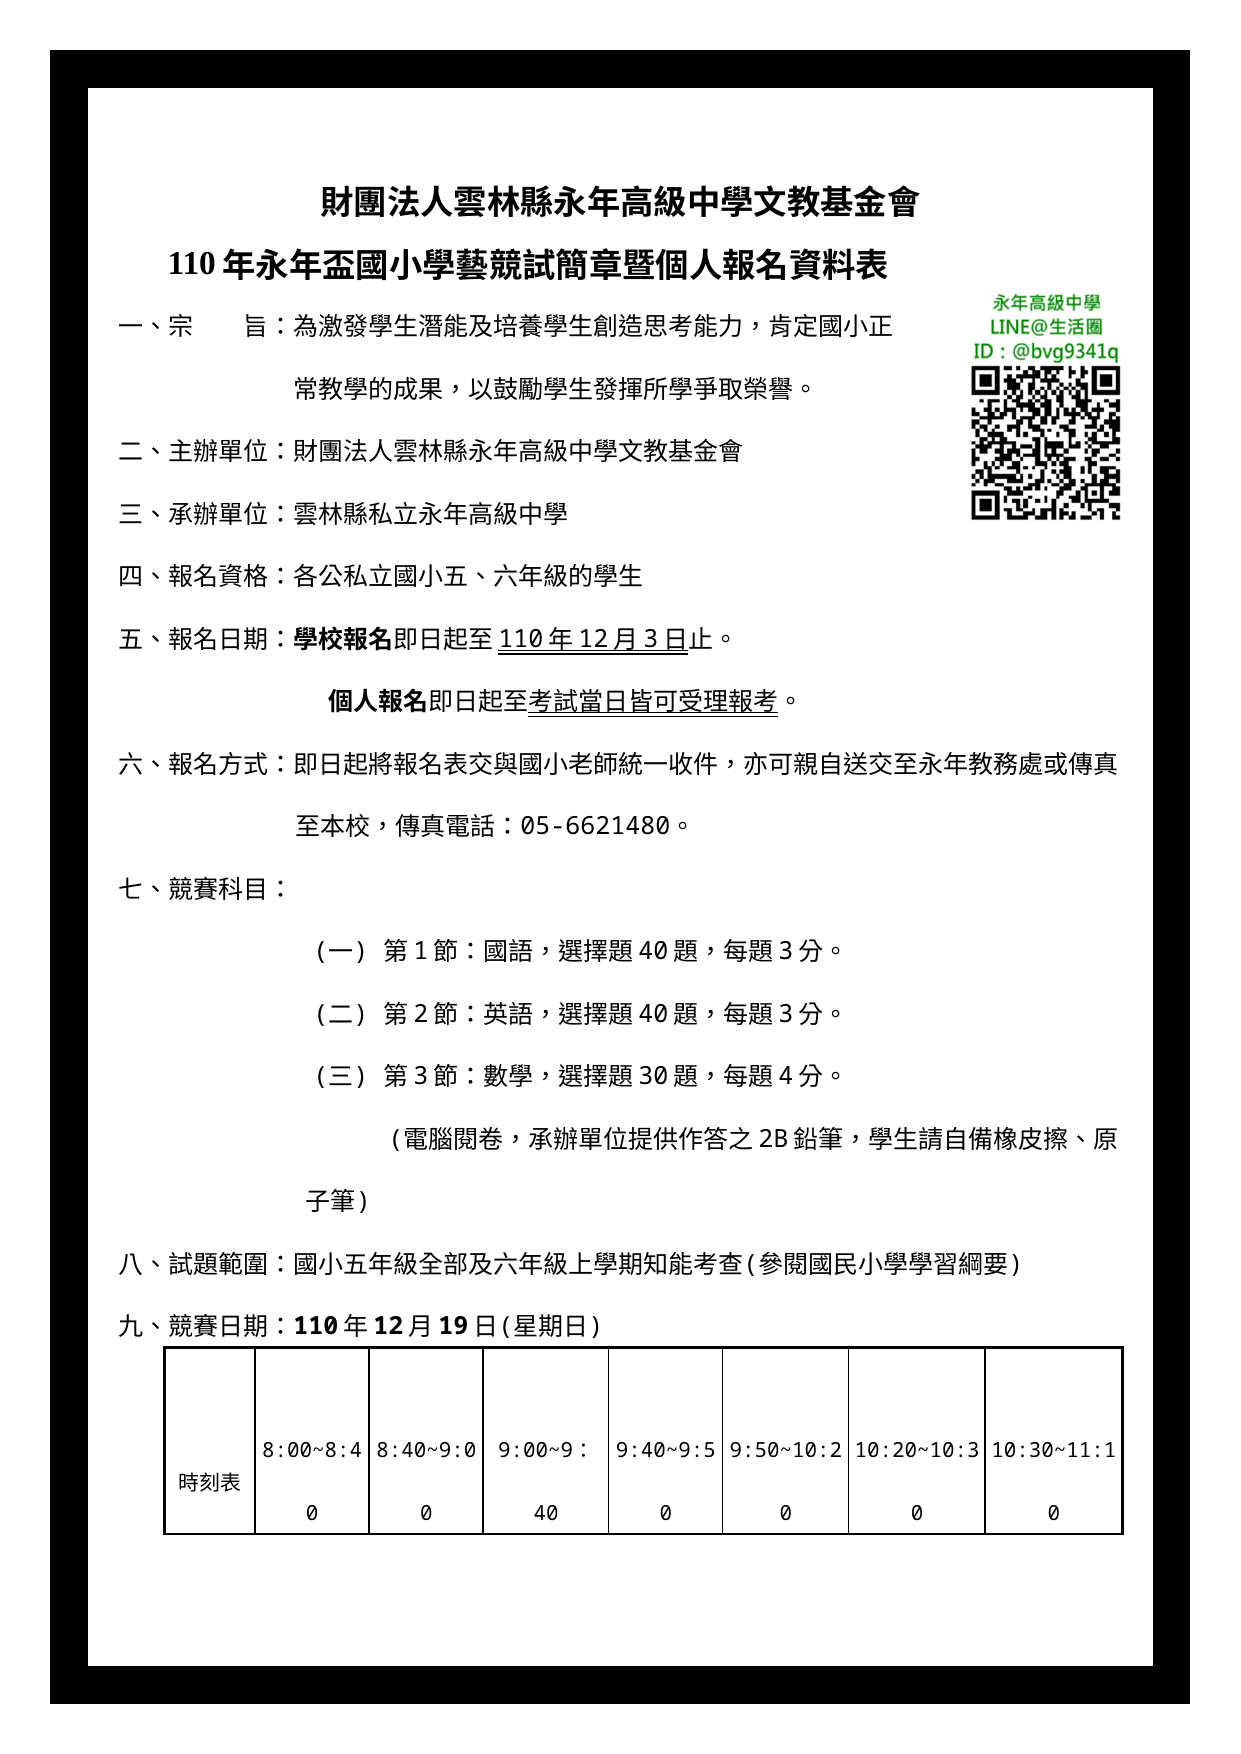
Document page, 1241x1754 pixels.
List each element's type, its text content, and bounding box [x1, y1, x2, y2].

text 四、報名資格：各公私立國小五、六年級的學生 [118, 533, 1122, 596]
text 三、承辦單位：雲林縣私立永年高級中學 [118, 471, 938, 533]
text 九、競賽日期：110年12月19日(星期日) [118, 1283, 1122, 1346]
table_header 10:20~10:30 [849, 1349, 984, 1533]
table_header 時刻表 [166, 1349, 254, 1533]
text 八、試題範圍：國小五年級全部及六年級上學期知能考查(參閱國民小學學習綱要) [118, 1221, 1122, 1283]
text (一) 第1節：國語，選擇題40題，每題3分。 [118, 908, 1122, 971]
table_header 10:30~11:10 [986, 1349, 1121, 1533]
text 一、宗 旨：為激發學生潛能及培養學生創造思考能力，肯定國小正常教學的成果，以鼓勵學生發揮所學爭取榮譽。 [118, 283, 938, 408]
table_header 8:00~8:40 [256, 1349, 368, 1533]
text (二) 第2節：英語，選擇題40題，每題3分。 [118, 971, 1122, 1033]
text 七、競賽科目： [118, 846, 1122, 908]
text (三) 第3節：數學，選擇題30題，每題4分。 [118, 1033, 1122, 1096]
text 二、主辦單位：財團法人雲林縣永年高級中學文教基金會 [118, 408, 938, 471]
table_header 8:40~9:00 [370, 1349, 482, 1533]
table_header 9:00~9：40 [484, 1349, 608, 1533]
table_header 9:40~9:50 [609, 1349, 722, 1533]
text 五、報名日期：學校報名即日起至110年12月3日止。 個人報名即日起至考試當日皆可受理報考。 [118, 596, 1122, 721]
text 財團法人雲林縣永年高級中學文教基金會 [118, 158, 1122, 221]
text (電腦閱卷，承辦單位提供作答之2B鉛筆，學生請自備橡皮擦、原子筆) [118, 1096, 1122, 1221]
table_header 9:50~10:20 [723, 1349, 848, 1533]
text 110年永年盃國小學藝競試簡章暨個人報名資料表 [118, 221, 1122, 283]
text 六、報名方式：即日起將報名表交與國小老師統一收件，亦可親自送交至永年教務處或傳真至本校，傳真電話：05-6621480。 [118, 721, 1122, 846]
